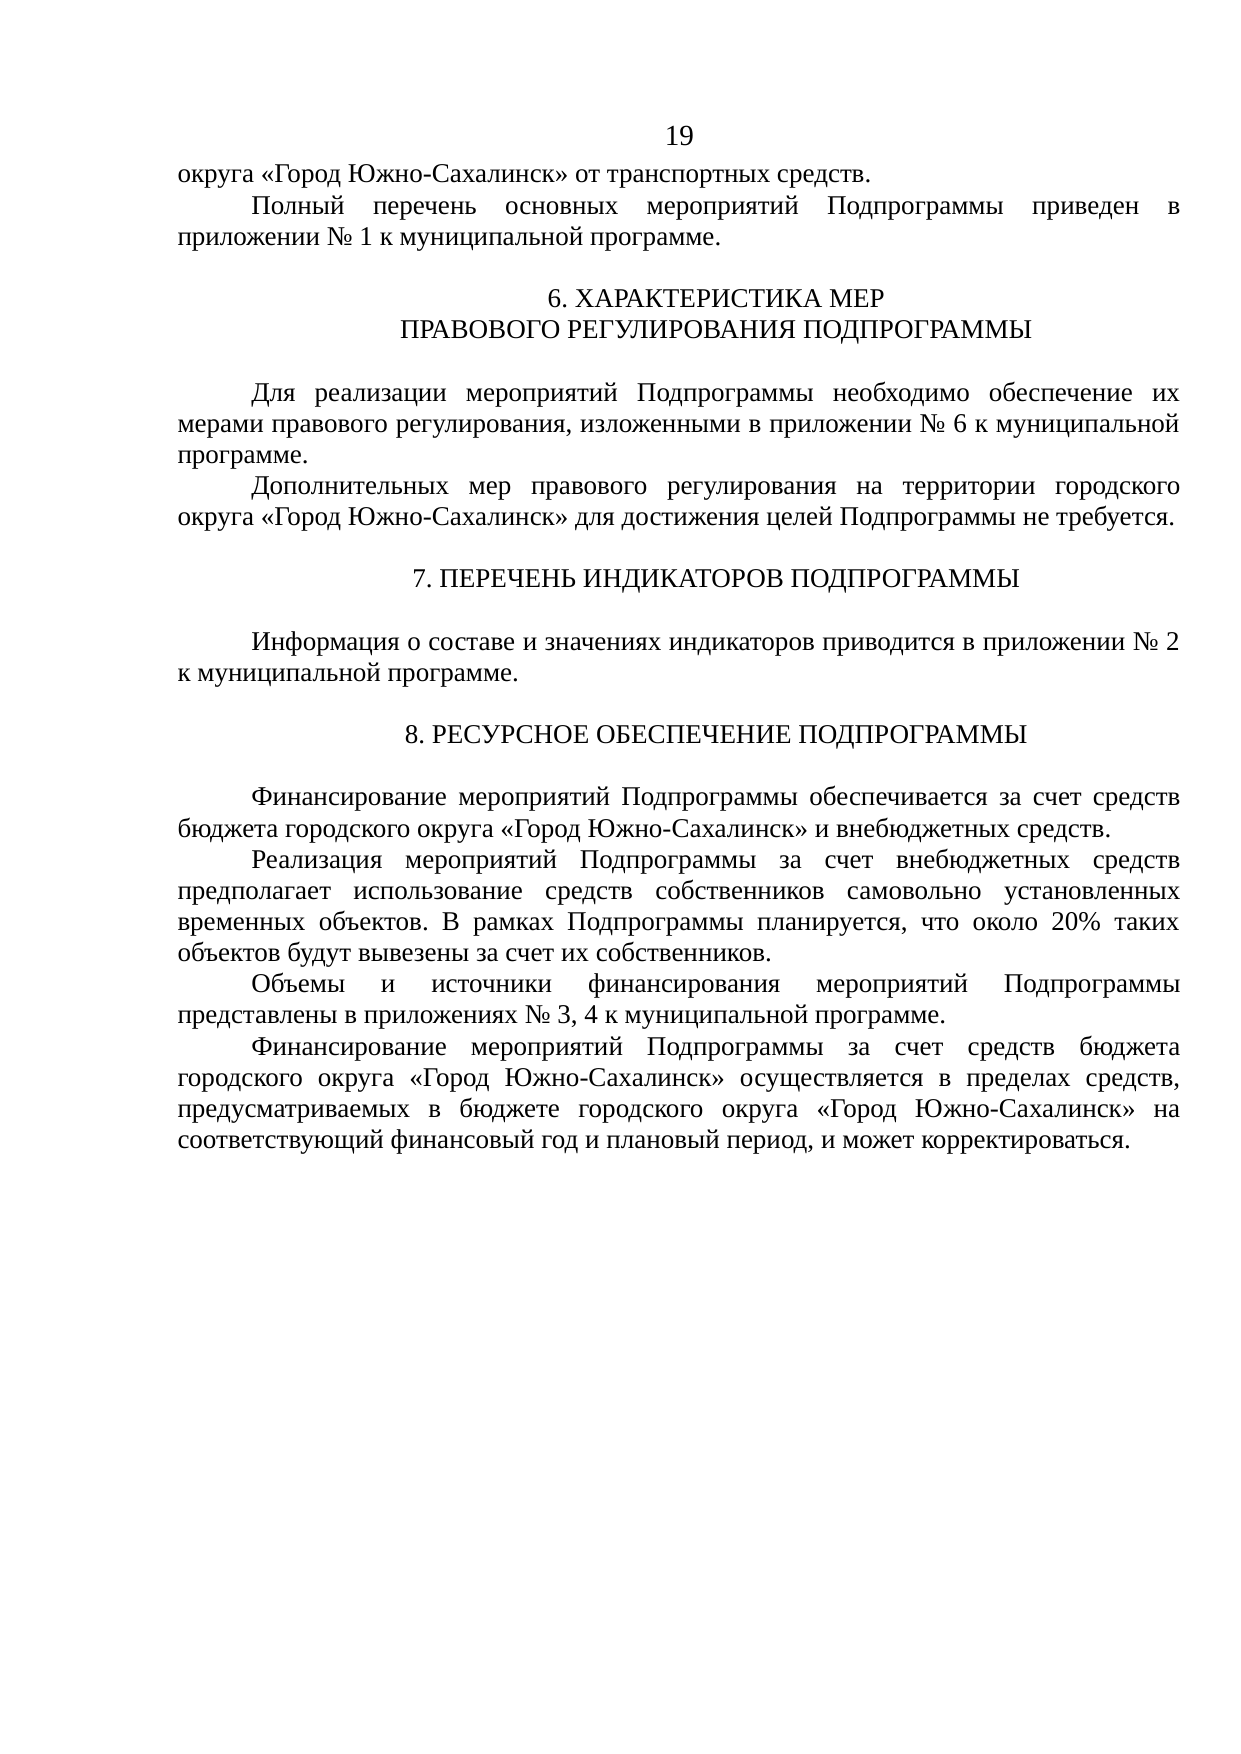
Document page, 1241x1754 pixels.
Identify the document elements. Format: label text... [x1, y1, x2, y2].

text 6. ХАРАКТЕРИСТИКА МЕР [177, 282, 1181, 313]
text Финансирование мероприятий Подпрограммы за счет средств бюджета городского округа «Город Южно-Сахалинск» осуществляется в пределах средств, предусматриваемых в бюджете городского округа «Город Южно-Сахалинск» на соответствующий финансовый год и плановый период, и может корректироваться. [177, 1030, 1181, 1154]
text Объемы и источники финансирования мероприятий Подпрограммы представлены в приложениях № 3, 4 к муниципальной программе. [177, 967, 1181, 1030]
text 7. ПЕРЕЧЕНЬ ИНДИКАТОРОВ ПОДПРОГРАММЫ [177, 562, 1181, 594]
text ПРАВОВОГО РЕГУЛИРОВАНИЯ ПОДПРОГРАММЫ [177, 313, 1181, 344]
text Финансирование мероприятий Подпрограммы обеспечивается за счет средств бюджета городского округа «Город Южно-Сахалинск» и внебюджетных средств. [177, 781, 1181, 843]
text Информация о составе и значениях индикаторов приводится в приложении № 2 к муниципальной программе. [177, 625, 1181, 687]
text Реализация мероприятий Подпрограммы за счет внебюджетных средств предполагает использование средств собственников самовольно установленных временных объектов. В рамках Подпрограммы планируется, что около 20% таких объектов будут вывезены за счет их собственников. [177, 843, 1181, 967]
text Дополнительных мер правового регулирования на территории городского округа «Город Южно-Сахалинск» для достижения целей Подпрограммы не требуется. [177, 469, 1181, 531]
text 8. РЕСУРСНОЕ ОБЕСПЕЧЕНИЕ ПОДПРОГРАММЫ [177, 718, 1181, 749]
text округа «Город Южно-Сахалинск» от транспортных средств. [177, 158, 1181, 189]
text Для реализации мероприятий Подпрограммы необходимо обеспечение их мерами правового регулирования, изложенными в приложении № 6 к муниципальной программе. [177, 376, 1181, 469]
text Полный перечень основных мероприятий Подпрограммы приведен в приложении № 1 к муниципальной программе. [177, 189, 1181, 251]
